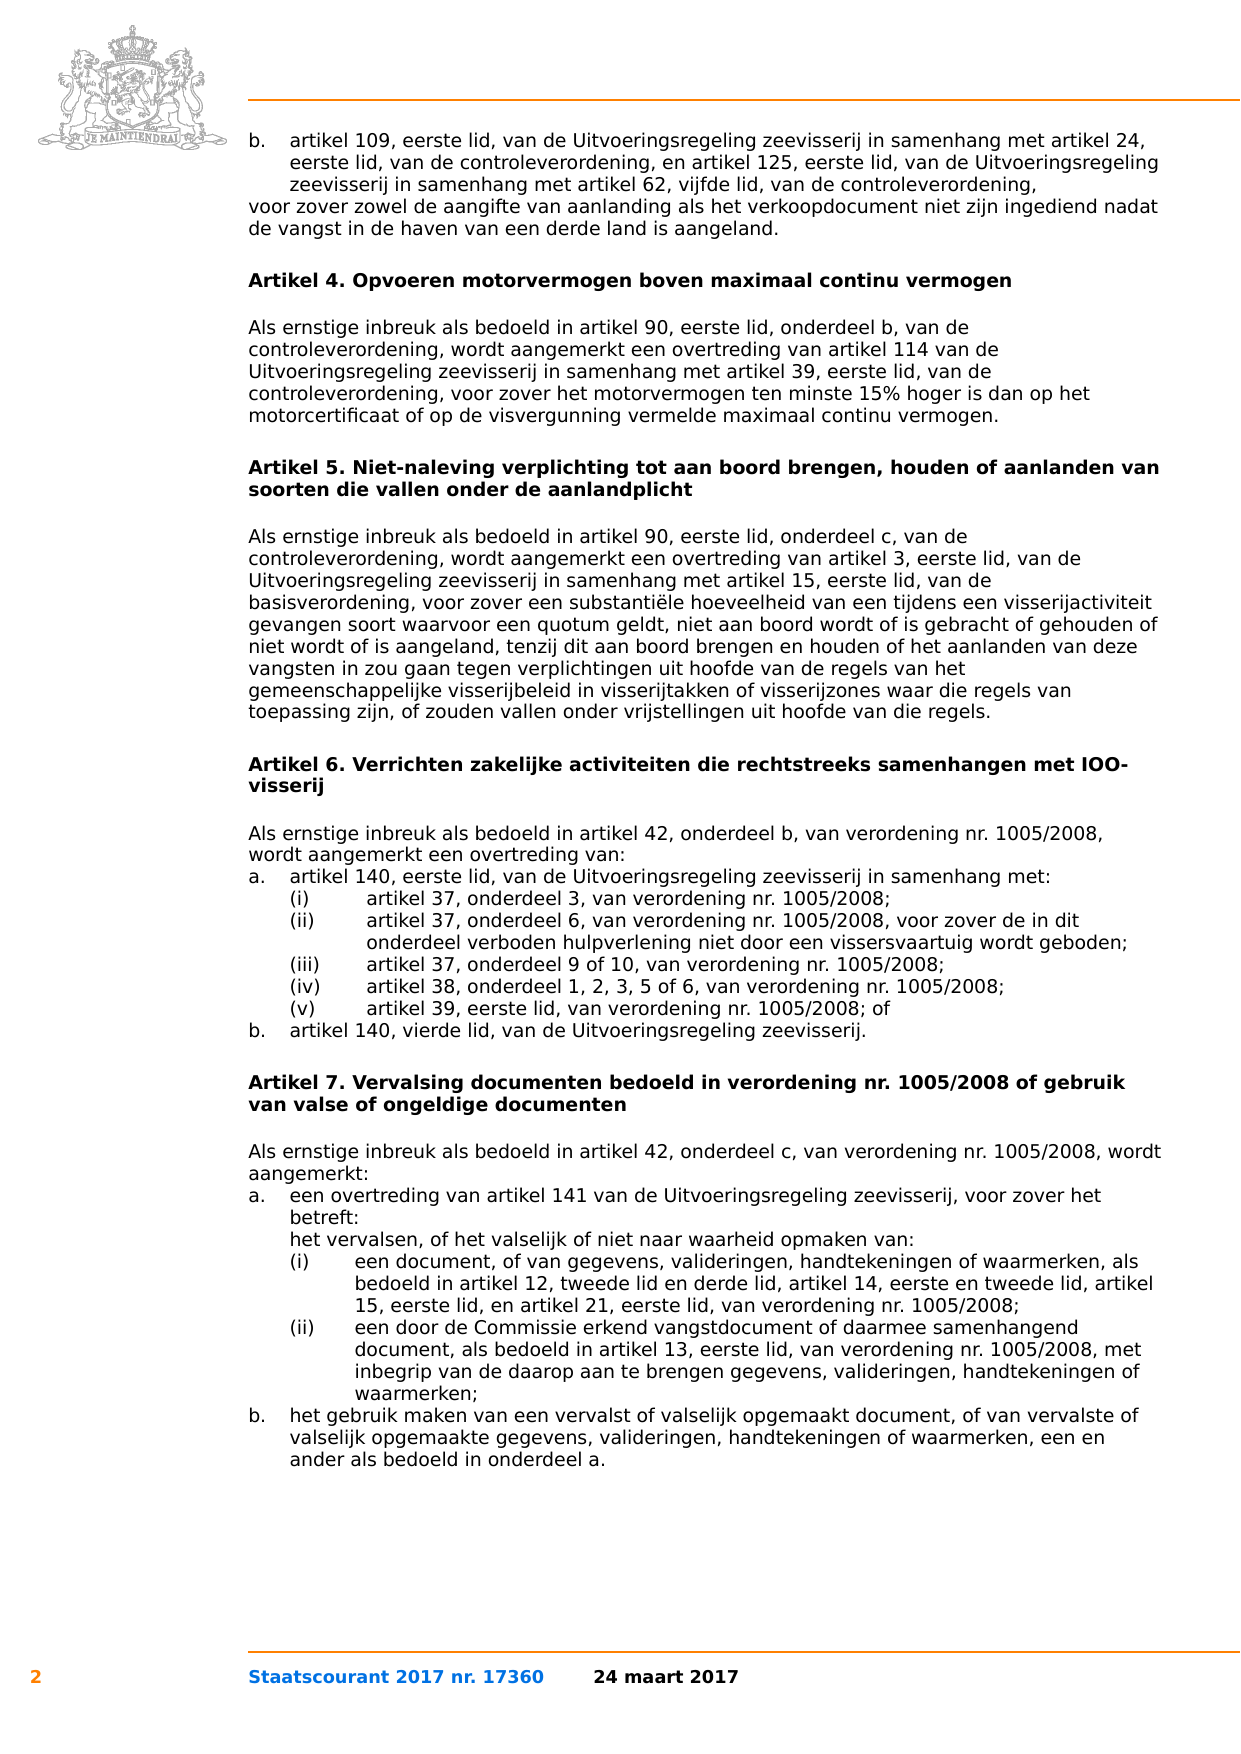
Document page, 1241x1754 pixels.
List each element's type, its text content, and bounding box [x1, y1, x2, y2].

text Als ernstige inbreuk als bedoeld in artikel 90, eerste lid, onderdeel c, van de controleverordening, wordt aangemerkt een overtreding van artikel 3, eerste lid, van de Uitvoeringsregeling zeevisserij in samenhang met artikel 15, eerste lid, van de basisverordening, voor zover een substantiële hoeveelheid van een tijdens een visserijactiviteit gevangen soort waarvoor een quotum geldt, niet aan boord wordt of is gebracht of gehouden of niet wordt of is aangeland, tenzij dit aan boord brengen en houden of het aanlanden van deze vangsten in zou gaan tegen verplichtingen uit hoofde van de regels van het gemeenschappelijke visserijbeleid in visserijtakken of visserijzones waar die regels van toepassing zijn, of zouden vallen onder vrijstellingen uit hoofde van die regels. [248, 526, 1163, 723]
subtitle Artikel 6. Verrichten zakelijke activiteiten die rechtstreeks samenhangen met IOO-visserij [248, 753, 1163, 797]
text (iv) artikel 38, onderdeel 1, 2, 3, 5 of 6, van verordening nr. 1005/2008; [289, 976, 1163, 998]
text (i) een document, of van gegevens, valideringen, handtekeningen of waarmerken, als bedoeld in artikel 12, tweede lid en derde lid, artikel 14, eerste en tweede lid, artikel 15, eerste lid, en artikel 21, eerste lid, van verordening nr. 1005/2008; [289, 1251, 1163, 1317]
text b. het gebruik maken van een vervalst of valselijk opgemaakt document, of van vervalste of valselijk opgemaakte gegevens, valideringen, handtekeningen of waarmerken, een en ander als bedoeld in onderdeel a. [248, 1405, 1163, 1471]
text a. artikel 140, eerste lid, van de Uitvoeringsregeling zeevisserij in samenhang met: [248, 866, 1163, 888]
text (i) artikel 37, onderdeel 3, van verordening nr. 1005/2008; [289, 888, 1163, 910]
text Als ernstige inbreuk als bedoeld in artikel 90, eerste lid, onderdeel b, van de controleverordening, wordt aangemerkt een overtreding van artikel 114 van de Uitvoeringsregeling zeevisserij in samenhang met artikel 39, eerste lid, van de controleverordening, voor zover het motorvermogen ten minste 15% hoger is dan op het motorcertificaat of op de visvergunning vermelde maximaal continu vermogen. [248, 317, 1163, 427]
subtitle Artikel 4. Opvoeren motorvermogen boven maximaal continu vermogen [248, 270, 1163, 292]
subtitle Artikel 7. Vervalsing documenten bedoeld in verordening nr. 1005/2008 of gebruik van valse of ongeldige documenten [248, 1072, 1163, 1116]
text a. een overtreding van artikel 141 van de Uitvoeringsregeling zeevisserij, voor zover het betreft: [248, 1185, 1163, 1229]
picture [38, 25, 227, 150]
text (ii) artikel 37, onderdeel 6, van verordening nr. 1005/2008, voor zover de in dit onderdeel verboden hulpverlening niet door een vissersvaartuig wordt geboden; [289, 910, 1163, 954]
text (v) artikel 39, eerste lid, van verordening nr. 1005/2008; of [289, 998, 1163, 1020]
text (iii) artikel 37, onderdeel 9 of 10, van verordening nr. 1005/2008; [289, 954, 1163, 976]
subtitle Artikel 5. Niet-naleving verplichting tot aan boord brengen, houden of aanlanden van soorten die vallen onder de aanlandplicht [248, 457, 1163, 501]
text Als ernstige inbreuk als bedoeld in artikel 42, onderdeel c, van verordening nr. 1005/2008, wordt aangemerkt: [248, 1141, 1163, 1185]
text (ii) een door de Commissie erkend vangstdocument of daarmee samenhangend document, als bedoeld in artikel 13, eerste lid, van verordening nr. 1005/2008, met inbegrip van de daarop aan te brengen gegevens, valideringen, handtekeningen of waarmerken; [289, 1317, 1163, 1405]
text het vervalsen, of het valselijk of niet naar waarheid opmaken van: [289, 1229, 1163, 1251]
text voor zover zowel de aangifte van aanlanding als het verkoopdocument niet zijn ingediend nadat de vangst in de haven van een derde land is aangeland. [248, 196, 1163, 240]
text Als ernstige inbreuk als bedoeld in artikel 42, onderdeel b, van verordening nr. 1005/2008, wordt aangemerkt een overtreding van: [248, 822, 1163, 866]
text b. artikel 140, vierde lid, van de Uitvoeringsregeling zeevisserij. [248, 1020, 1163, 1042]
text b. artikel 109, eerste lid, van de Uitvoeringsregeling zeevisserij in samenhang met artikel 24, eerste lid, van de controleverordening, en artikel 125, eerste lid, van de Uitvoeringsregeling zeevisserij in samenhang met artikel 62, vijfde lid, van de controleverordening, [248, 130, 1163, 196]
